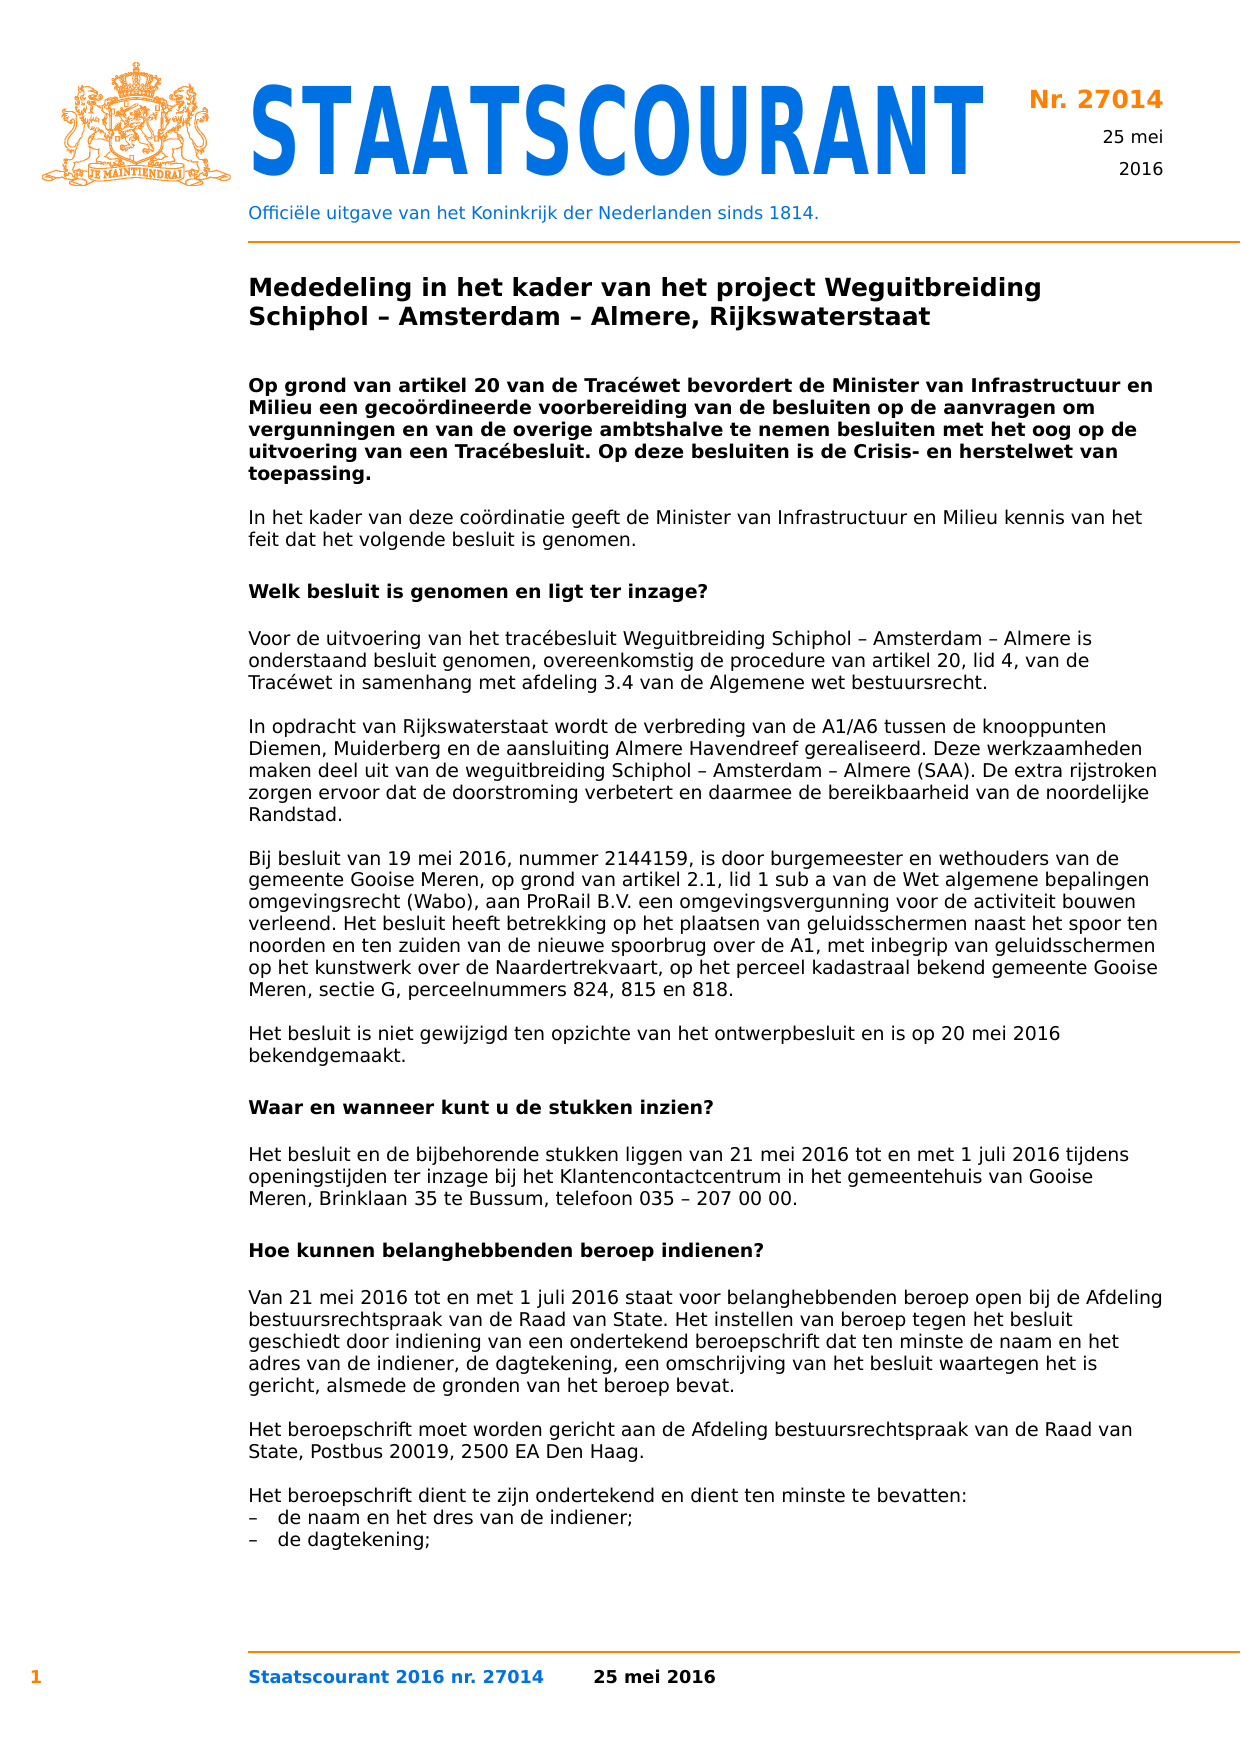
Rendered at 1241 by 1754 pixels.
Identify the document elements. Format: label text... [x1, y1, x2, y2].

text – de naam en het dres van de indiener; [248, 1507, 1163, 1528]
text In het kader van deze coördinatie geeft de Minister van Infrastructuur en Milieu kennis van het feit dat het volgende besluit is genomen. [248, 507, 1163, 551]
table_cell Officiële uitgave van het Koninkrijk der Nederlanden sinds 1814. [248, 203, 1240, 241]
subtitle Welk besluit is genomen en ligt ter inzage? [248, 581, 1163, 603]
text Voor de uitvoering van het tracébesluit Weguitbreiding Schiphol – Amsterdam – Almere is onderstaand besluit genomen, overeenkomstig de procedure van artikel 20, lid 4, van de Tracéwet in samenhang met afdeling 3.4 van de Algemene wet bestuursrecht. [248, 628, 1163, 694]
text – de dagtekening; [248, 1528, 1163, 1551]
subtitle Waar en wanneer kunt u de stukken inzien? [248, 1097, 1163, 1119]
text Het beroepschrift dient te zijn ondertekend en dient ten minste te bevatten: [248, 1484, 1163, 1507]
subtitle Mededeling in het kader van het project Weguitbreiding Schiphol – Amsterdam – Almere, Rijkswaterstaat [248, 273, 1163, 331]
text In opdracht van Rijkswaterstaat wordt de verbreding van de A1/A6 tussen de knooppunten Diemen, Muiderberg en de aansluiting Almere Havendreef gerealiseerd. Deze werkzaamheden maken deel uit van de weguitbreiding Schiphol – Amsterdam – Almere (SAA). De extra rijstroken zorgen ervoor dat de door­stroming verbetert en daarmee de bereikbaarheid van de noordelijke Randstad. [248, 716, 1163, 826]
text Op grond van artikel 20 van de Tracéwet bevordert de Minister van Infrastructuur en Milieu een gecoördineerde voorbereiding van de besluiten op de aanvragen om vergunningen en van de overige ambtshalve te nemen besluiten met het oog op de uitvoering van een Tracébesluit. Op deze besluiten is de Crisis- en herstelwet van toepassing. [248, 375, 1163, 485]
table_header STAATSCOURANT [248, 62, 998, 203]
text Het besluit is niet gewijzigd ten opzichte van het ontwerpbesluit en is op 20 mei 2016 bekendgemaakt. [248, 1023, 1163, 1067]
table_cell 25 mei [998, 121, 1240, 153]
table_header Nr. 27014 [998, 62, 1240, 121]
text Bij besluit van 19 mei 2016, nummer 2144159, is door burgemeester en wethouders van de gemeente Gooise Meren, op grond van artikel 2.1, lid 1 sub a van de Wet algemene bepalingen omgevingsrecht (Wabo), aan ProRail B.V. een omgevingsvergunning voor de activiteit bouwen verleend. Het besluit heeft betrekking op het plaatsen van geluidsschermen naast het spoor ten noorden en ten zuiden van de nieuwe spoorbrug over de A1, met inbegrip van geluidsschermen op het kunstwerk over de Naardertrekvaart, op het perceel kadastraal bekend gemeente Gooise Meren, sectie G, perceelnummers 824, 815 en 818. [248, 847, 1163, 1001]
text Het beroepschrift moet worden gericht aan de Afdeling bestuursrechtspraak van de Raad van State, Postbus 20019, 2500 EA Den Haag. [248, 1419, 1163, 1463]
text Het besluit en de bijbehorende stukken liggen van 21 mei 2016 tot en met 1 juli 2016 tijdens openingstijden ter inzage bij het Klantencontactcentrum in het gemeentehuis van Gooise Meren, Brinklaan 35 te Bussum, telefoon 035 – 207 00 00. [248, 1144, 1163, 1210]
text Van 21 mei 2016 tot en met 1 juli 2016 staat voor belanghebbenden beroep open bij de Afdeling bestuursrechtspraak van de Raad van State. Het instellen van beroep tegen het besluit geschiedt door indiening van een ondertekend beroepschrift dat ten minste de naam en het adres van de indiener, de dagtekening, een omschrijving van het besluit waartegen het is gericht, alsmede de gronden van het beroep bevat. [248, 1287, 1163, 1397]
subtitle Hoe kunnen belanghebbenden beroep indienen? [248, 1240, 1163, 1262]
picture [41, 62, 231, 186]
table_header [25, 62, 248, 241]
table_cell 2016 [998, 153, 1240, 203]
